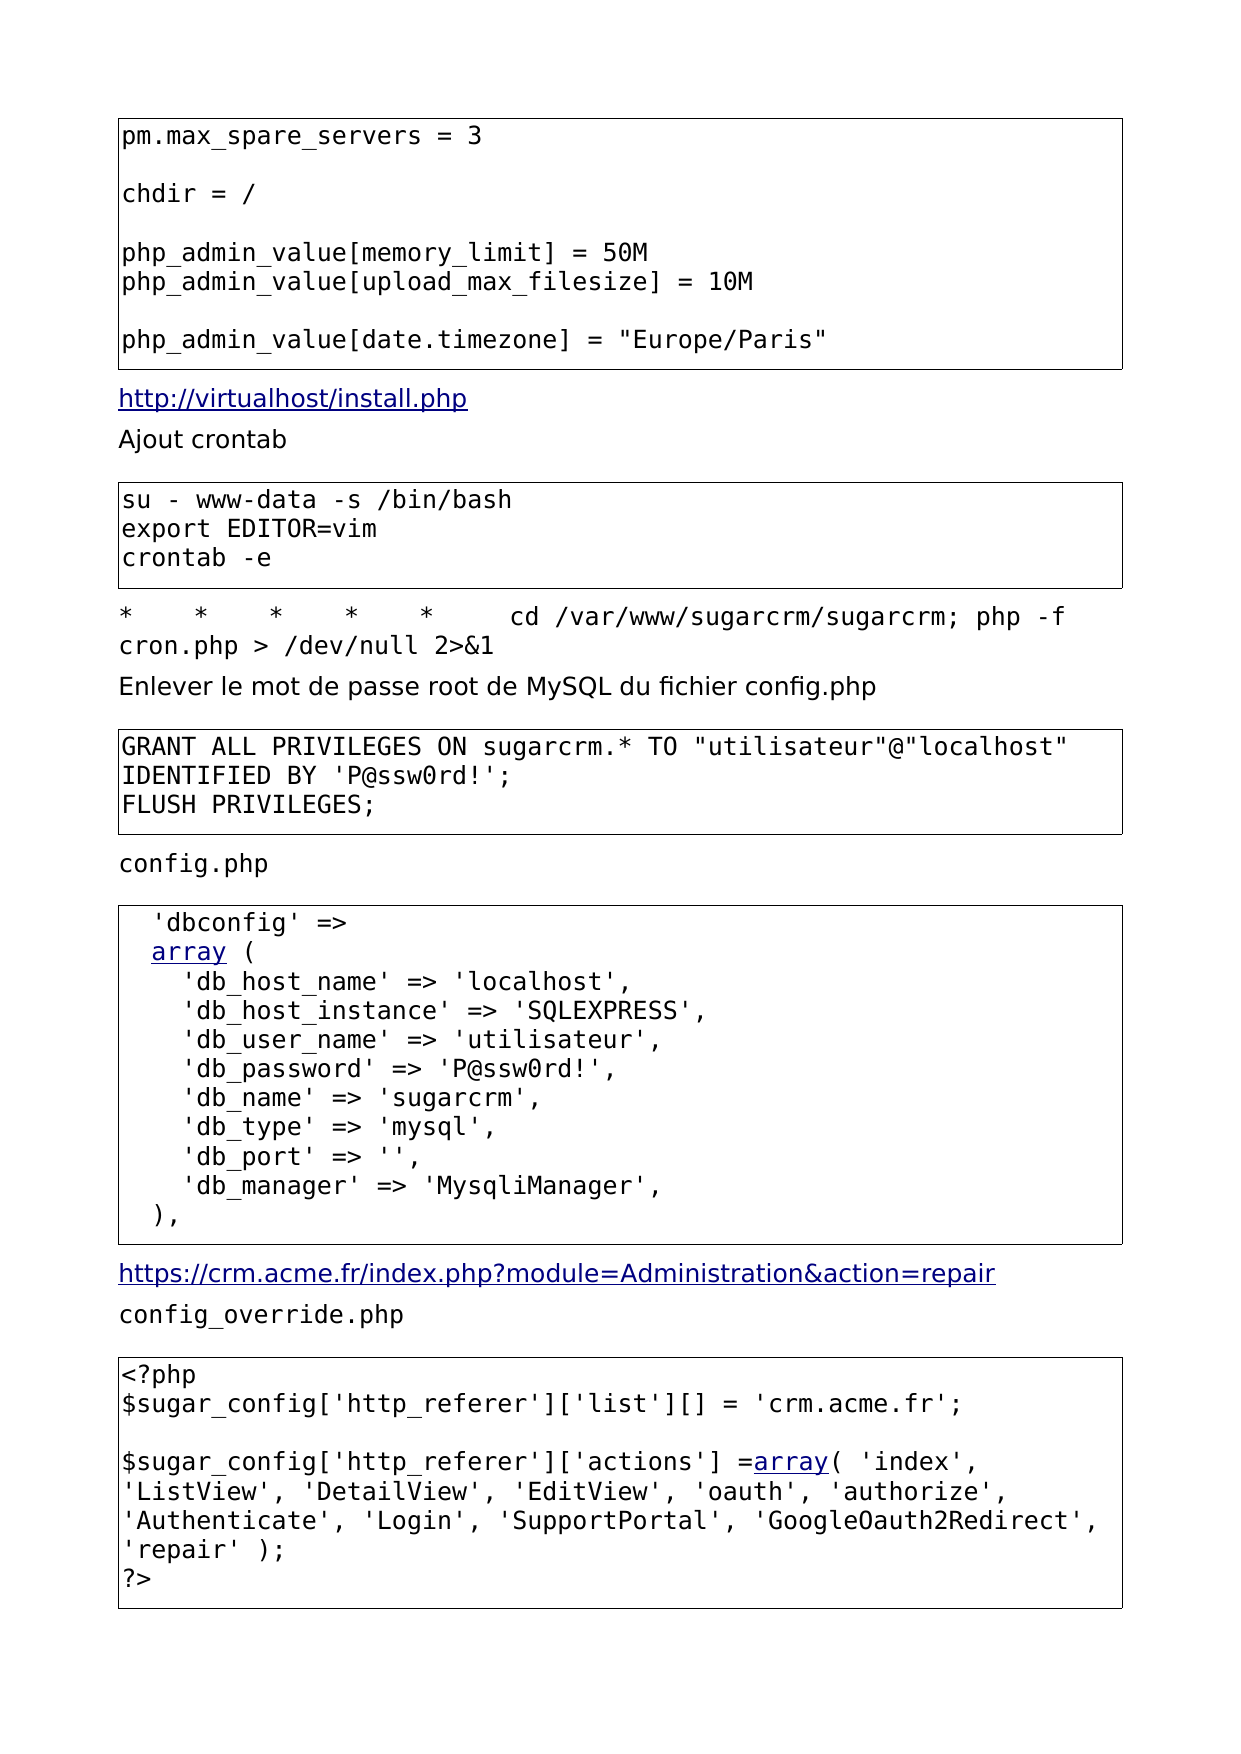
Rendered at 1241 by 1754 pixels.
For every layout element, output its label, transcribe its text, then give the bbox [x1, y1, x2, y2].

text config.php [118, 849, 1122, 878]
text Enlever le mot de passe root de MySQL du fichier config.php [118, 672, 1122, 702]
table_header <?php $sugar_config['http_referer']['list'][] = 'crm.acme.fr'; $sugar_config['http_referer']['actions'] =array( 'index', 'ListView', 'DetailView', 'EditView', 'oauth', 'authorize', 'Authenticate', 'Login', 'SupportPortal', 'GoogleOauth2Redirect', 'repair' ); ?> [119, 1358, 1122, 1608]
table_header su - www-data -s /bin/bash export EDITOR=vim crontab -e [119, 483, 1122, 587]
text * * * * * cd /var/www/sugarcrm/sugarcrm; php -f cron.php > /dev/null 2>&1 [118, 602, 1122, 661]
table_header pm.max_spare_servers = 3 chdir = / php_admin_value[memory_limit] = 50M php_admin_value[upload_max_filesize] = 10M php_admin_value[date.timezone] = "Europe/Paris" [119, 119, 1122, 369]
text config_override.php [118, 1301, 1122, 1330]
table_header GRANT ALL PRIVILEGES ON sugarcrm.* TO "utilisateur"@"localhost" IDENTIFIED BY 'P@ssw0rd!'; FLUSH PRIVILEGES; [119, 730, 1122, 834]
text Ajout crontab [118, 426, 1122, 455]
table_header 'dbconfig' => array ( 'db_host_name' => 'localhost', 'db_host_instance' => 'SQLEXPRESS', 'db_user_name' => 'utilisateur', 'db_password' => 'P@ssw0rd!', 'db_name' => 'sugarcrm', 'db_type' => 'mysql', 'db_port' => '', 'db_manager' => 'MysqliManager', ), [119, 906, 1122, 1244]
text https://crm.acme.fr/index.php?module=Administration&action=repair [118, 1259, 1122, 1288]
text http://virtualhost/install.php [118, 384, 1122, 413]
